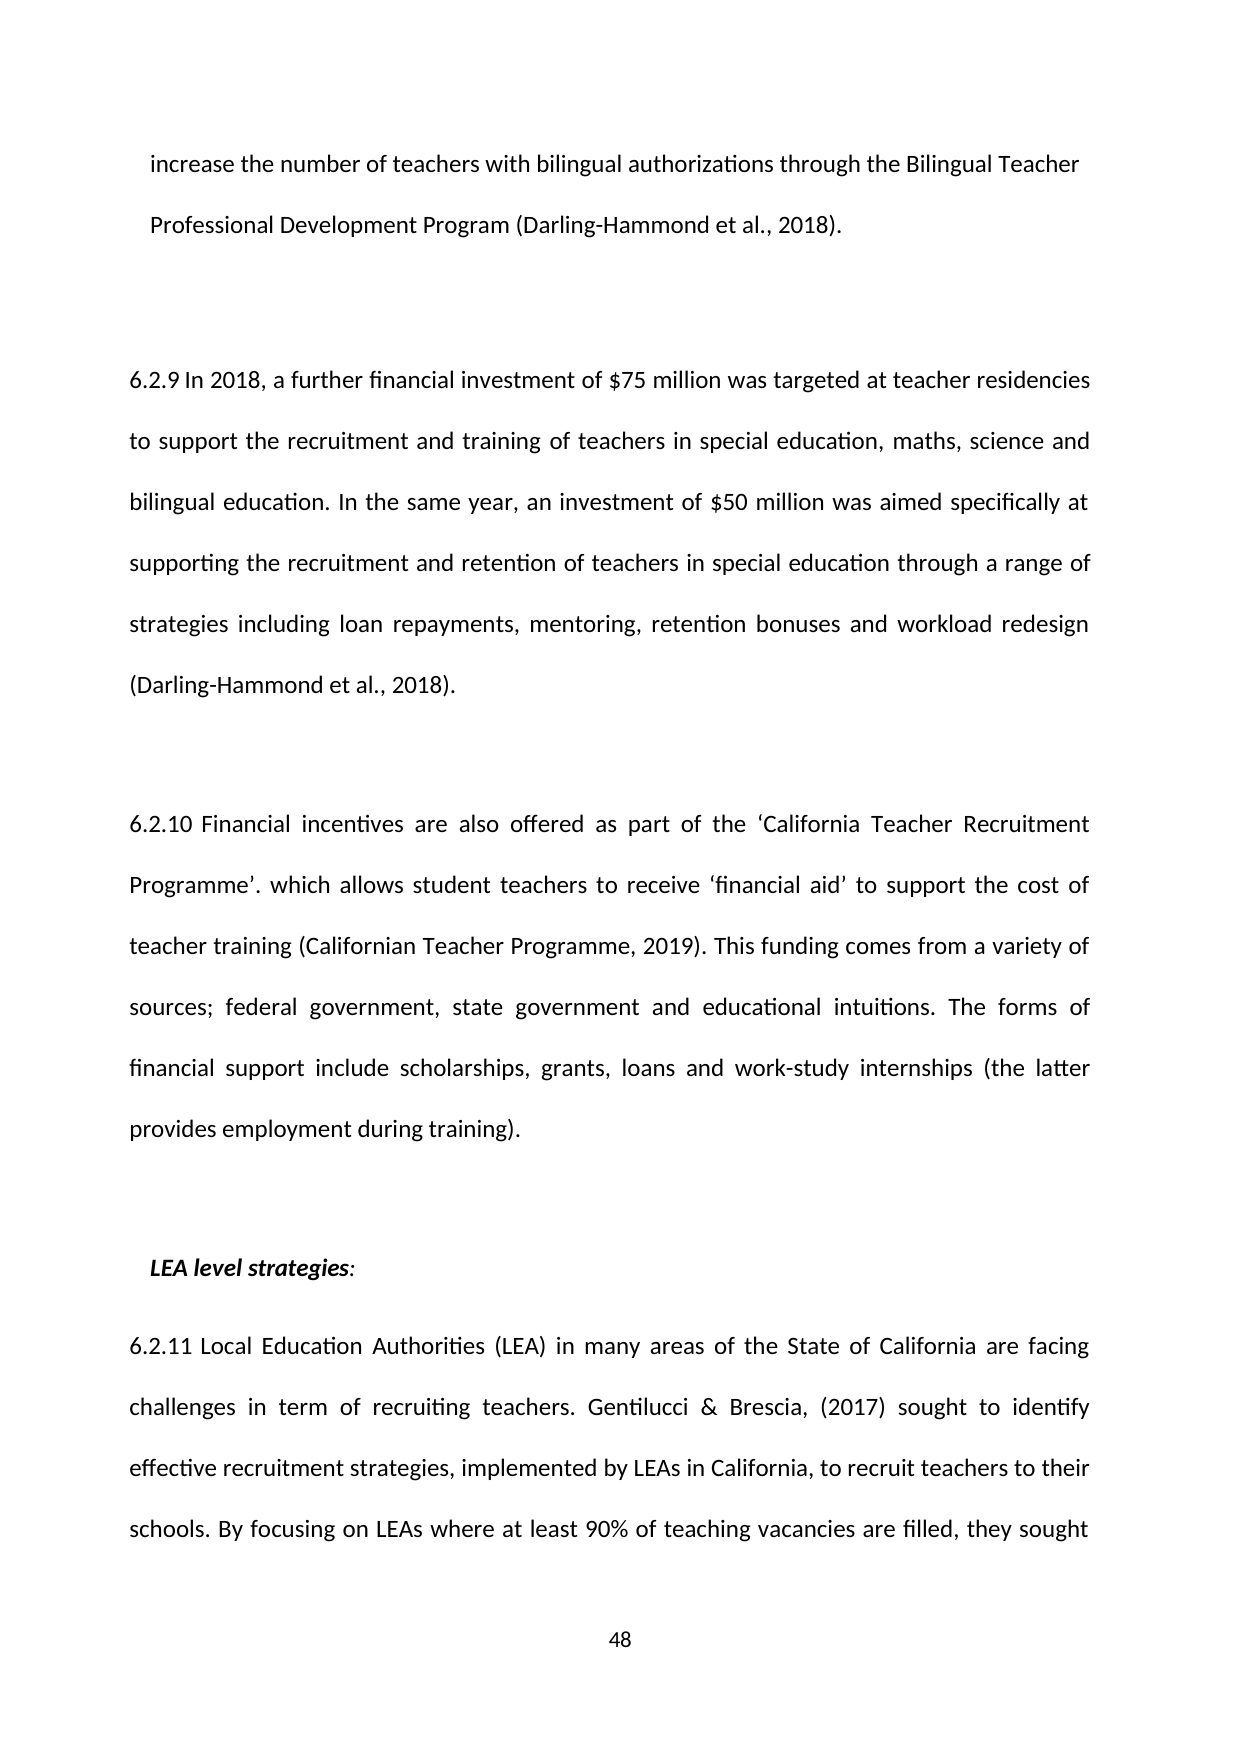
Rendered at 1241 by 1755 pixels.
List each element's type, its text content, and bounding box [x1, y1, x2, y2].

subtitle LEA level strategies: [150, 1252, 1103, 1283]
list In 2018, a further financial investment of $75 million was targeted at teacher residencies to support the recruitment and training of teachers in special education, maths, science and bilingual education. In the same year, an investment of $50 million was aimed specifically at supporting the recruitment and retention of teachers in special education through a range of strategies including loan repayments, mentoring, retention bonuses and workload redesign (Darling-Hammond et al., 2018). [129, 364, 1091, 700]
list Local Education Authorities (LEA) in many areas of the State of California are facing challenges in term of recruiting teachers. Gentilucci & Brescia, (2017) sought to identify effective recruitment strategies, implemented by LEAs in California, to recruit teachers to their schools. By focusing on LEAs where at least 90% of teaching vacancies are filled, they sought [129, 1330, 1091, 1544]
text increase the number of teachers with bilingual authorizations through the Bilingual Teacher Professional Development Program (Darling-Hammond et al., 2018). [150, 148, 1103, 239]
list Financial incentives are also offered as part of the ‘California Teacher Recruitment Programme’. which allows student teachers to receive ‘financial aid’ to support the cost of teacher training (Californian Teacher Programme, 2019). This funding comes from a variety of sources; federal government, state government and educational intuitions. The forms of financial support include scholarships, grants, loans and work-study internships (the latter provides employment during training). [129, 808, 1091, 1144]
